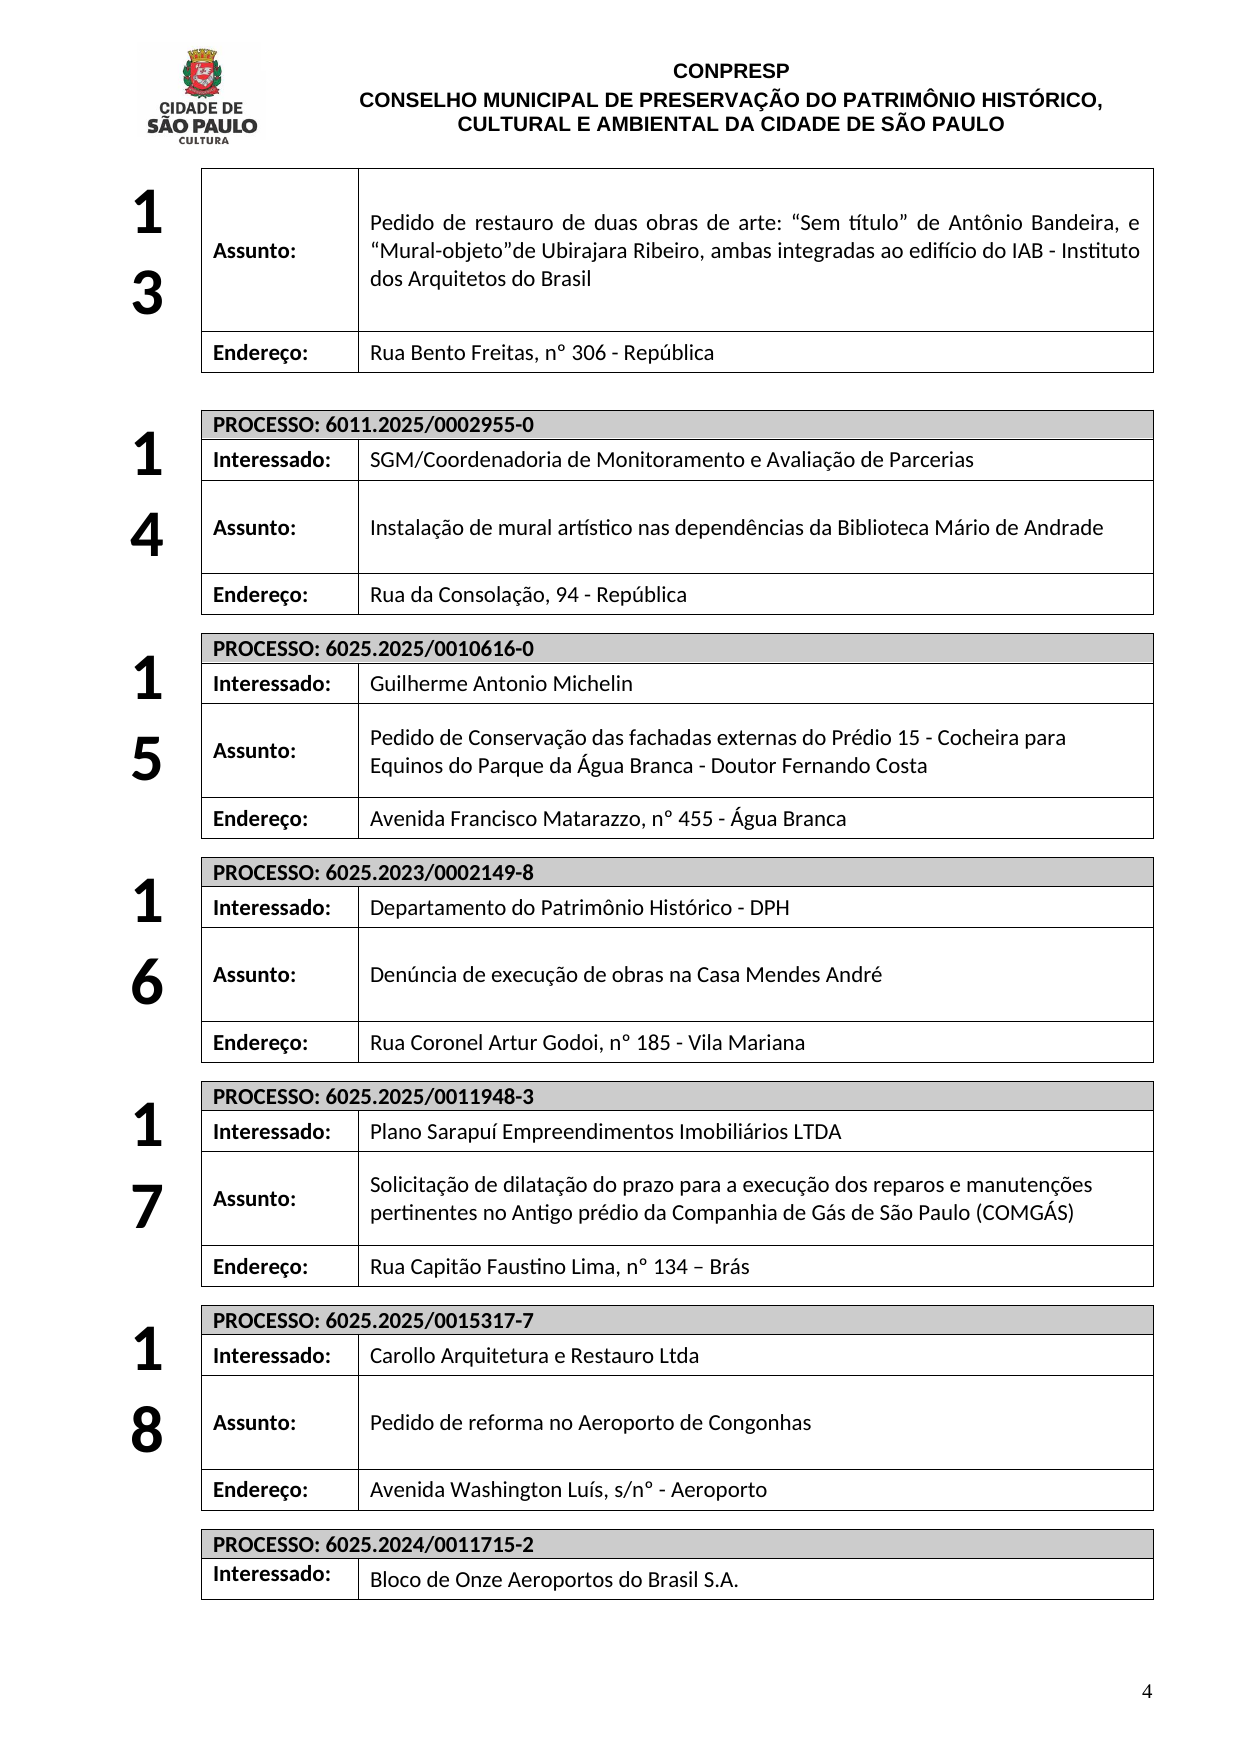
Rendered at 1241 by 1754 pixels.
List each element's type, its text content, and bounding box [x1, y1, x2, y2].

table_cell Endereço: [202, 1022, 358, 1062]
table_cell Bloco de Onze Aeroportos do Brasil S.A. [359, 1559, 1153, 1599]
table_cell Endereço: [202, 332, 358, 372]
table_cell Pedido de restauro de duas obras de arte: “Sem título” de Antônio Bandeira, e “Mural-objeto”de Ubirajara Ribeiro, ambas integradas ao edifício do IAB - Instituto dos Arquitetos do Brasil [359, 169, 1153, 331]
table_cell SGM/Coordenadoria de Monitoramento e Avaliação de Parcerias [359, 440, 1153, 479]
table_header [119, 633, 201, 797]
table_cell Endereço: [202, 574, 358, 614]
table_cell Assunto: [202, 1152, 358, 1245]
table_cell Departamento do Patrimônio Histórico - DPH [359, 887, 1153, 927]
table_cell Interessado: [202, 1559, 358, 1599]
table_cell Assunto: [202, 704, 358, 797]
table_cell Rua Bento Freitas, nº 306 - República [359, 332, 1153, 372]
table_cell [119, 1021, 201, 1062]
table_header [119, 410, 201, 573]
table_cell [119, 573, 201, 614]
table_cell Interessado: [202, 1335, 358, 1375]
table_cell Assunto: [202, 1376, 358, 1469]
table_cell Interessado: [202, 440, 358, 479]
table_cell Rua Capitão Faustino Lima, nº 134 – Brás [359, 1246, 1153, 1286]
table_header [119, 1081, 201, 1245]
table_header PROCESSO: 6025.2025/0015317-7 [202, 1306, 1153, 1334]
table_cell Denúncia de execução de obras na Casa Mendes André [359, 928, 1153, 1021]
table_header PROCESSO: 6011.2025/0002955-0 [202, 411, 1153, 438]
table_cell Assunto: [202, 928, 358, 1021]
table_cell [119, 797, 201, 838]
table_header PROCESSO: 6025.2025/0010616-0 [202, 634, 1153, 662]
table_header PROCESSO: 6025.2024/0011715-2 [202, 1530, 1153, 1558]
table_cell Endereço: [202, 1470, 358, 1509]
table_header [119, 857, 201, 1021]
table_cell Assunto: [202, 169, 358, 331]
table_cell Avenida Washington Luís, s/nº - Aeroporto [359, 1470, 1153, 1509]
table_cell Interessado: [202, 887, 358, 927]
table_header PROCESSO: 6025.2023/0002149-8 [202, 858, 1153, 886]
table_cell Interessado: [202, 1111, 358, 1151]
table_cell Plano Sarapuí Empreendimentos Imobiliários LTDA [359, 1111, 1153, 1151]
table_cell Solicitação de dilatação do prazo para a execução dos reparos e manutenções pertinentes no Antigo prédio da Companhia de Gás de São Paulo (COMGÁS) [359, 1152, 1153, 1245]
table_cell Assunto: [202, 481, 358, 573]
table_header PROCESSO: 6025.2025/0011948-3 [202, 1082, 1153, 1110]
table_cell Guilherme Antonio Michelin [359, 664, 1153, 703]
table_cell Pedido de Conservação das fachadas externas do Prédio 15 - Cocheira para Equinos do Parque da Água Branca - Doutor Fernando Costa [359, 704, 1153, 797]
table_cell Avenida Francisco Matarazzo, nº 455 - Água Branca [359, 798, 1153, 838]
table_cell Instalação de mural artístico nas dependências da Biblioteca Mário de Andrade [359, 481, 1153, 573]
table_header [119, 168, 201, 331]
table_cell Interessado: [202, 664, 358, 703]
table_cell Rua Coronel Artur Godoi, nº 185 - Vila Mariana [359, 1022, 1153, 1062]
table_cell Endereço: [202, 798, 358, 838]
table_cell Endereço: [202, 1246, 358, 1286]
table_cell [119, 1469, 201, 1509]
table_cell Pedido de reforma no Aeroporto de Congonhas [359, 1376, 1153, 1469]
table_cell [119, 331, 201, 372]
table_header [119, 1529, 201, 1599]
table_cell Carollo Arquitetura e Restauro Ltda [359, 1335, 1153, 1375]
table_cell Rua da Consolação, 94 - República [359, 574, 1153, 614]
table_header [119, 1305, 201, 1469]
table_cell [119, 1245, 201, 1286]
